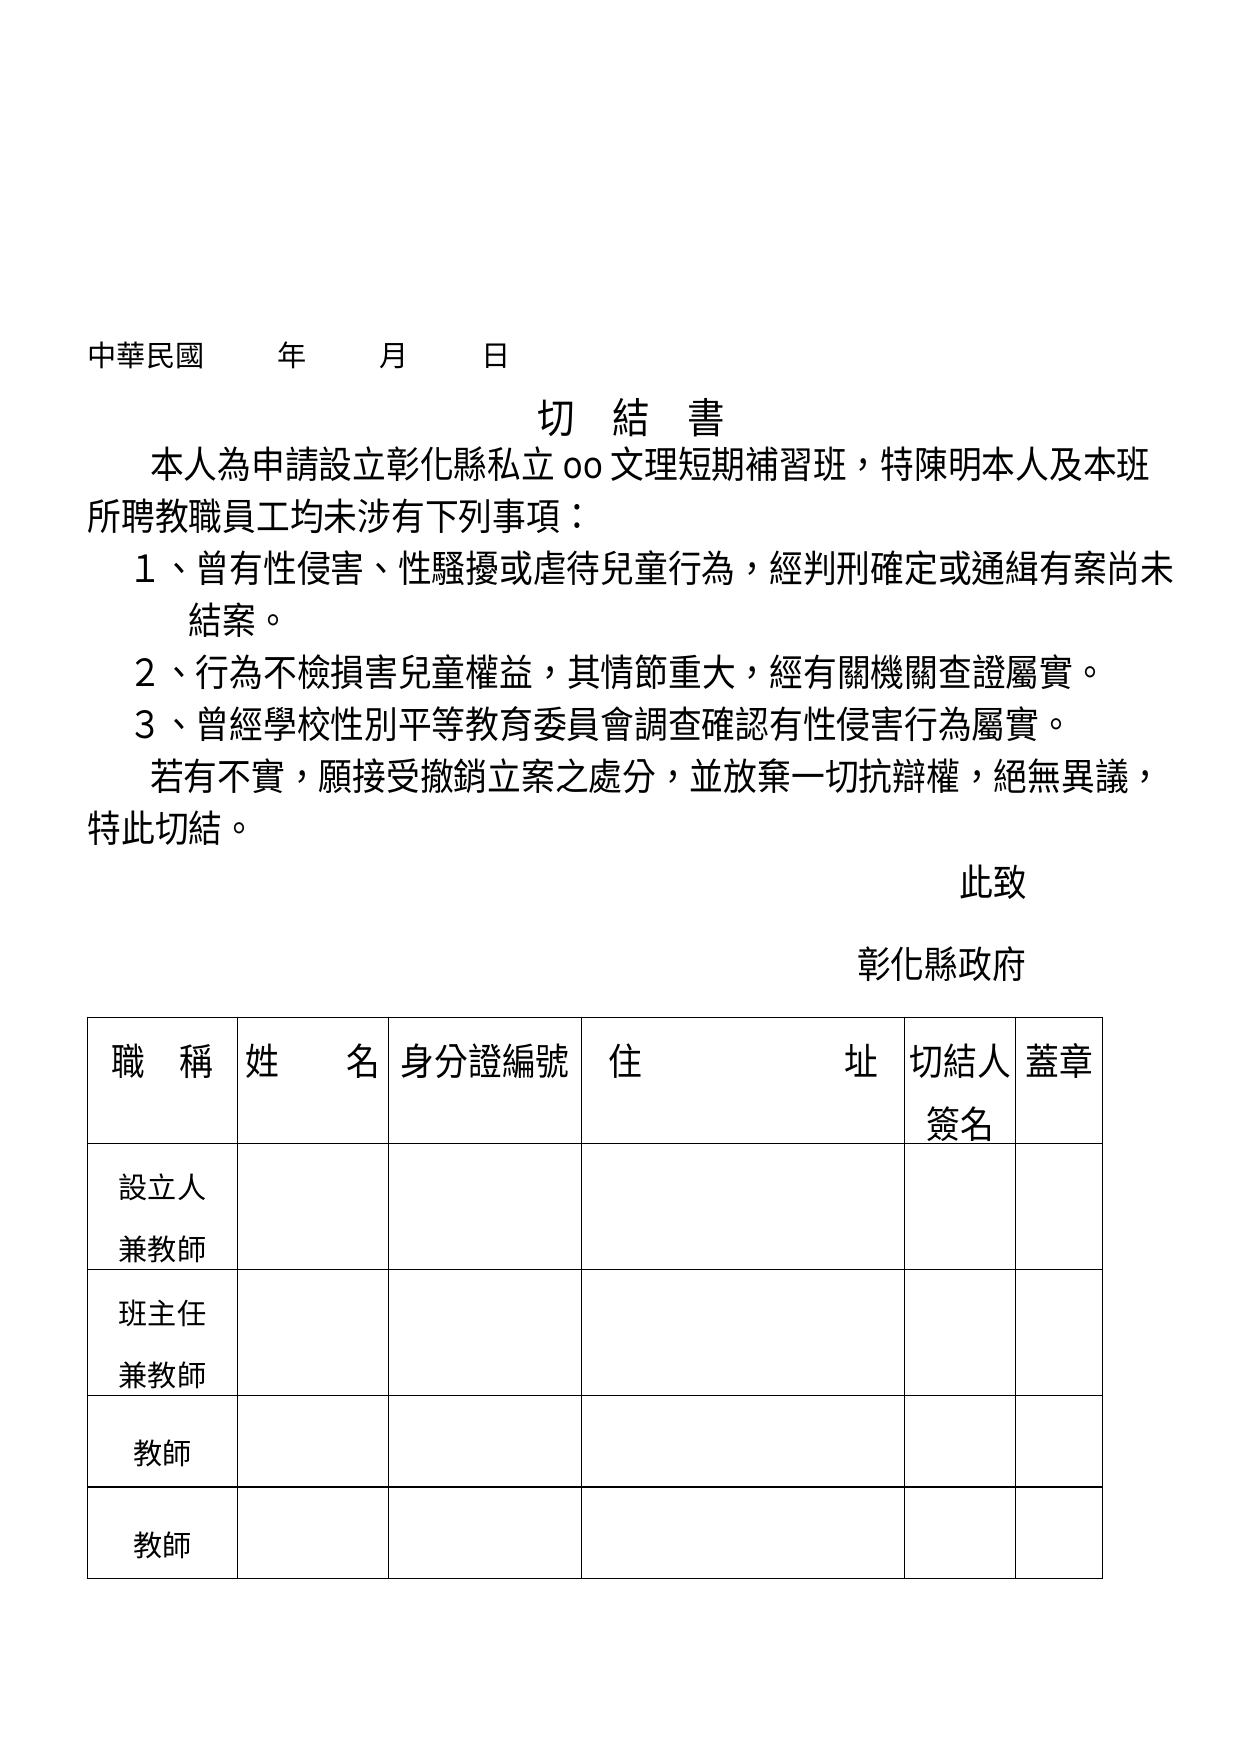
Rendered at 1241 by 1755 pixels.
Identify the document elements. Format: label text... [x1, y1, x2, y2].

text 本人為申請設立彰化縣私立oo文理短期補習班，特陳明本人及本班所聘教職員工均未涉有下列事項： [87, 437, 1175, 541]
text 若有不實，願接受撤銷立案之處分，並放棄一切抗辯權，絕無異議，特此切結。 [87, 749, 1175, 853]
table_cell 設立人 兼教師 [88, 1144, 237, 1269]
table_cell 教師 [88, 1488, 237, 1578]
table_header 職 稱 [88, 1018, 237, 1143]
text 彰化縣政府 [87, 935, 1175, 989]
table_cell [389, 1270, 581, 1395]
table_cell [389, 1488, 581, 1578]
text 切 結 書 [87, 374, 1175, 437]
table_cell [238, 1488, 388, 1578]
table_cell [905, 1144, 1015, 1269]
table_header 住 址 [582, 1018, 904, 1143]
table_header 身分證編號 [389, 1018, 581, 1143]
table_cell [582, 1270, 904, 1395]
table_cell [238, 1396, 388, 1486]
table_cell [1016, 1488, 1102, 1578]
table_cell [238, 1144, 388, 1269]
table_cell [582, 1488, 904, 1578]
table_cell [582, 1144, 904, 1269]
text 中華民國 年 月 日 [87, 312, 1175, 374]
table_cell [1016, 1144, 1102, 1269]
table_cell 班主任 兼教師 [88, 1270, 237, 1395]
table_cell [1016, 1396, 1102, 1486]
table_cell [582, 1396, 904, 1486]
table_cell [905, 1488, 1015, 1578]
table_cell [238, 1270, 388, 1395]
table_header 姓 名 [238, 1018, 388, 1143]
text 此致 [87, 853, 1175, 908]
table_cell [905, 1270, 1015, 1395]
text １、曾有性侵害、性騷擾或虐待兒童行為，經判刑確定或通緝有案尚未結案。 [87, 541, 1175, 645]
table_cell 教師 [88, 1396, 237, 1486]
text ２、行為不檢損害兒童權益，其情節重大，經有關機關查證屬實。 [87, 645, 1175, 697]
table_cell [389, 1144, 581, 1269]
text ３、曾經學校性別平等教育委員會調查確認有性侵害行為屬實。 [87, 697, 1175, 749]
table_header 切結人 簽名 [905, 1018, 1015, 1143]
table_cell [1016, 1270, 1102, 1395]
table_cell [905, 1396, 1015, 1486]
table_header 蓋章 [1016, 1018, 1102, 1143]
table_cell [389, 1396, 581, 1486]
